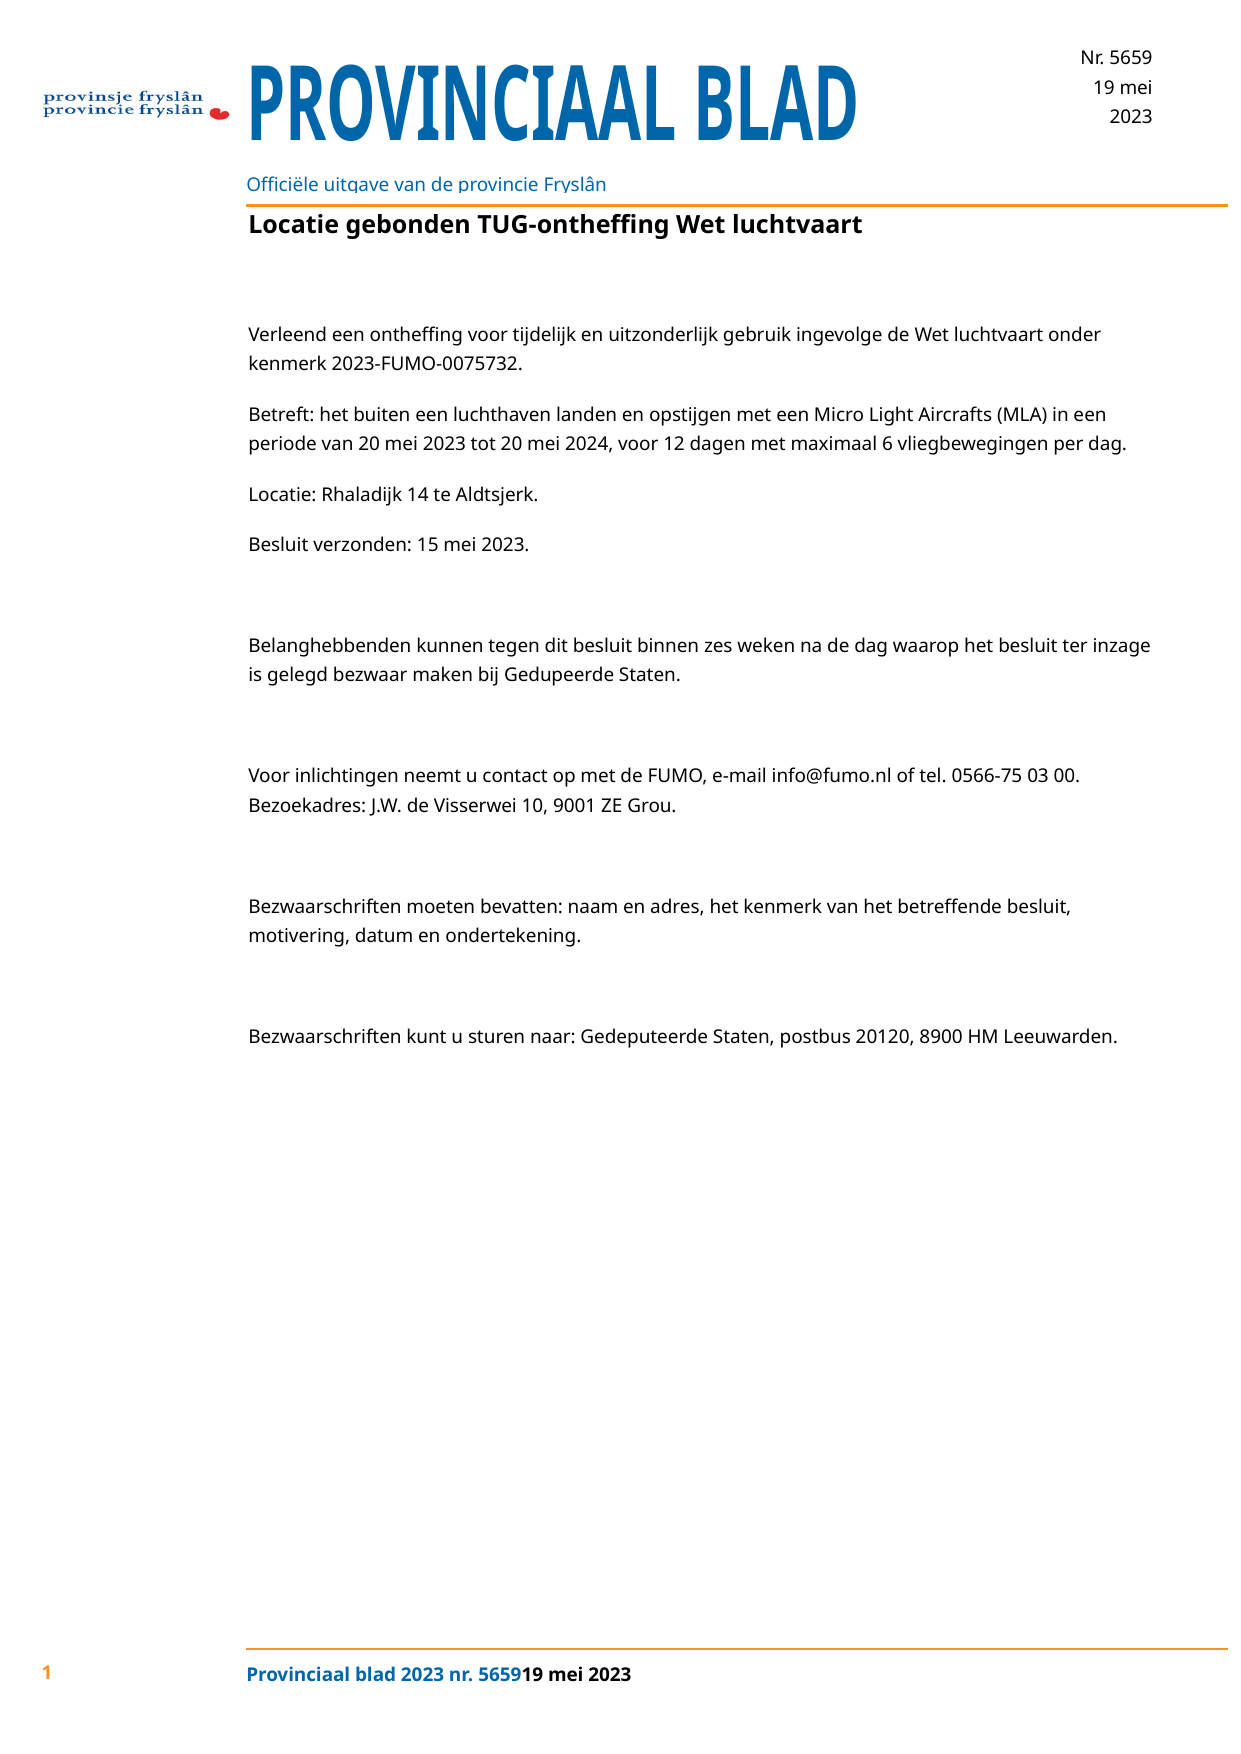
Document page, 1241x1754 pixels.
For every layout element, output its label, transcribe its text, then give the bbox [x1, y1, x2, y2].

text Besluit verzonden: 15 mei 2023. [248, 531, 1152, 557]
text Verleend een ontheffing voor tijdelijk en uitzonderlijk gebruik ingevolge de Wet luchtvaart onder kenmerk 2023-FUMO-0075732. [248, 321, 1152, 376]
text Belanghebbenden kunnen tegen dit besluit binnen zes weken na de dag waarop het besluit ter inzage is gelegd bezwaar maken bij Gedupeerde Staten. [248, 632, 1152, 687]
text Betreft: het buiten een luchthaven landen en opstijgen met een Micro Light Aircrafts (MLA) in een periode van 20 mei 2023 tot 20 mei 2024, voor 12 dagen met maximaal 6 vliegbewegingen per dag. [248, 401, 1152, 456]
picture [41, 47, 231, 172]
text Voor inlichtingen neemt u contact op met de FUMO, e-mail info@fumo.nl of tel. 0566-75 03 00. Bezoekadres: J.W. de Visserwei 10, 9001 ZE Grou. [248, 762, 1152, 818]
text Locatie gebonden TUG-ontheffing Wet luchtvaart [248, 207, 1152, 241]
text Bezwaarschriften moeten bevatten: naam en adres, het kenmerk van het betreffende besluit, motivering, datum en ondertekening. [248, 893, 1152, 948]
text Locatie: Rhaladijk 14 te Aldtsjerk. [248, 481, 1152, 506]
text Bezwaarschriften kunt u sturen naar: Gedeputeerde Staten, postbus 20120, 8900 HM Leeuwarden. [248, 1023, 1152, 1049]
